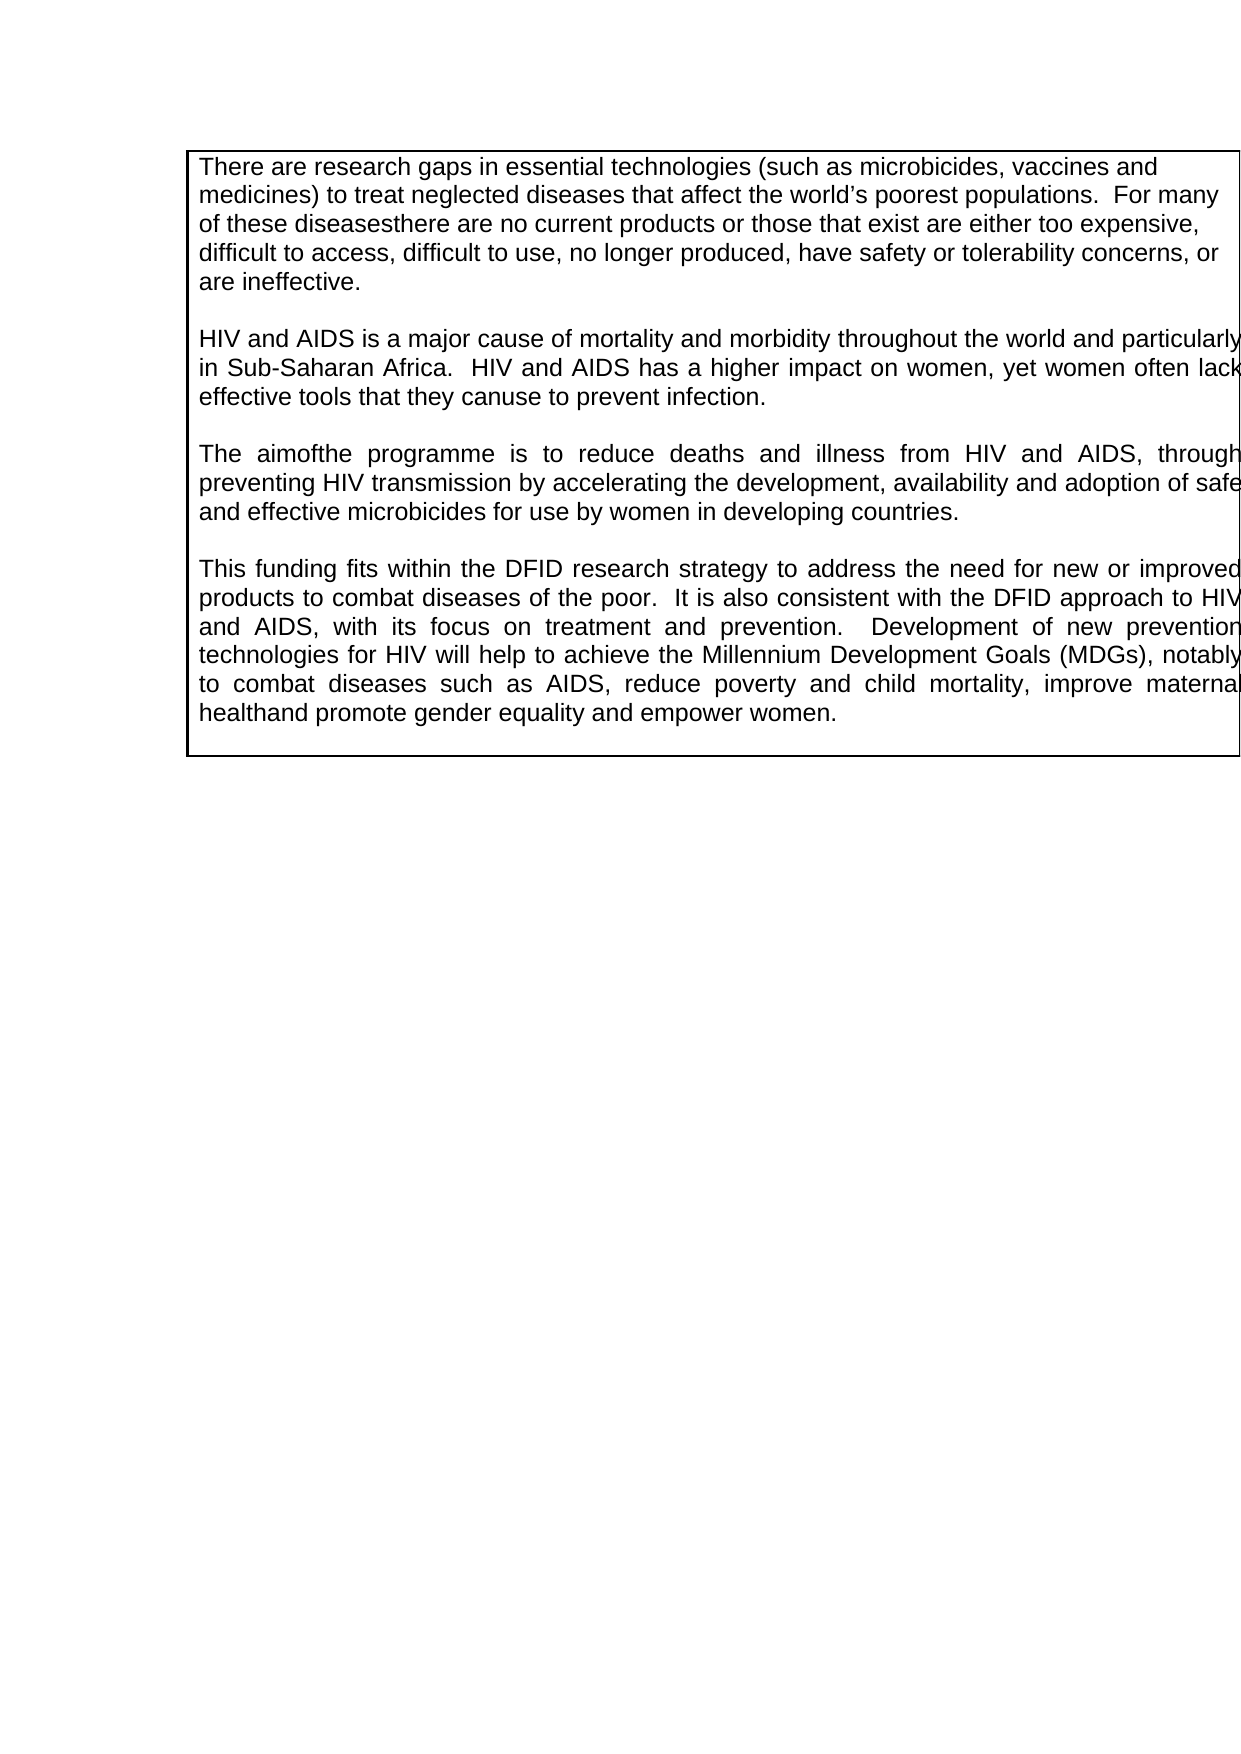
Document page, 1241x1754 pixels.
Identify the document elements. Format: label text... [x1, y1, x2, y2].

table_cell There are research gaps in essential technologies (such as microbicides, vaccines and medicines) to treat neglected diseases that affect the world’s poorest populations. For many of these diseasesthere are no current products or those that exist are either too expensive, difficult to access, difficult to use, no longer produced, have safety or tolerability concerns, or are ineffective. HIV and AIDS is a major cause of mortality and morbidity throughout the world and particularly in Sub-Saharan Africa. HIV and AIDS has a higher impact on women, yet women often lack effective tools that they canuse to prevent infection. The aimofthe programme is to reduce deaths and illness from HIV and AIDS, through preventing HIV transmission by accelerating the development, availability and adoption of safe and effective microbicides for use by women in developing countries. This funding fits within the DFID research strategy to address the need for new or improved products to combat diseases of the poor. It is also consistent with the DFID approach to HIV and AIDS, with its focus on treatment and prevention. Development of new prevention technologies for HIV will help to achieve the Millennium Development Goals (MDGs), notably to combat diseases such as AIDS, reduce poverty and child mortality, improve maternal healthand promote gender equality and empower women. [189, 152, 1239, 755]
